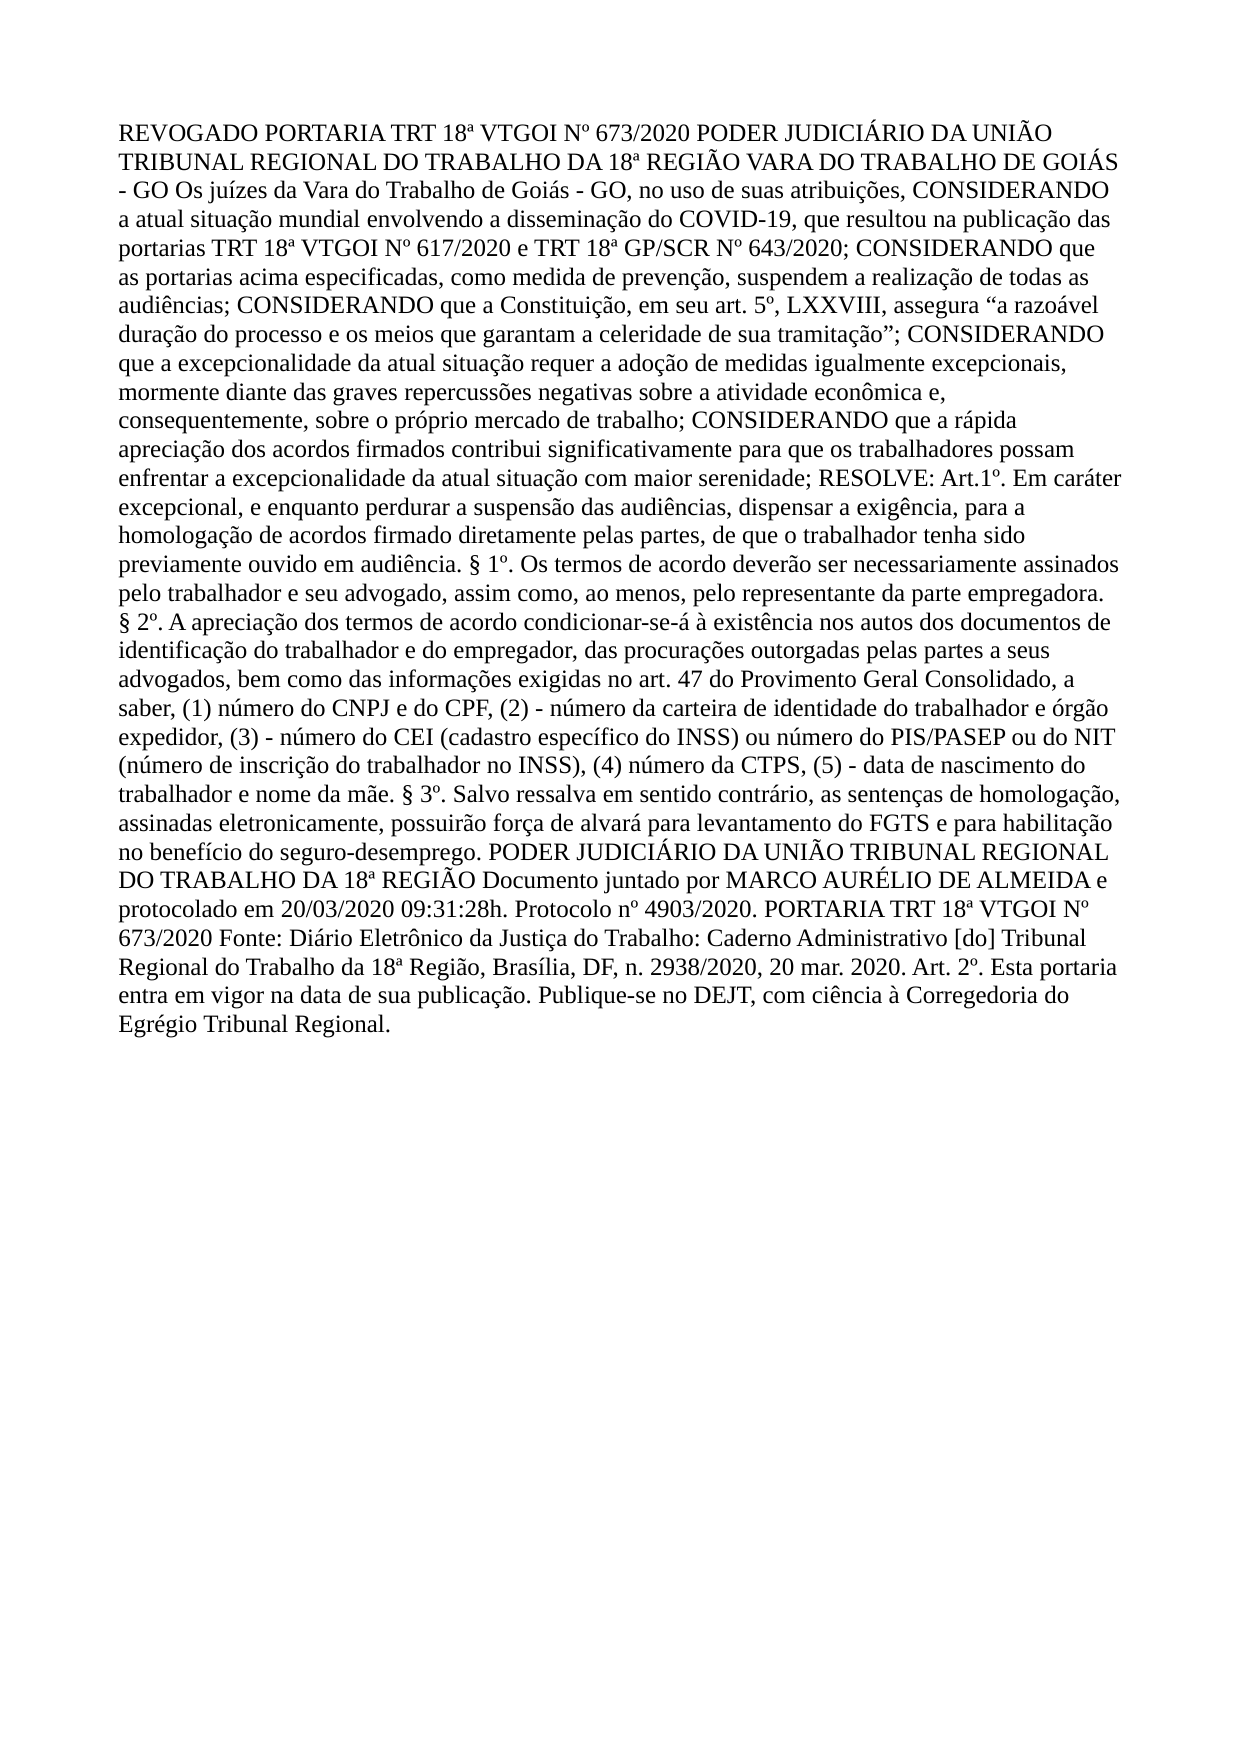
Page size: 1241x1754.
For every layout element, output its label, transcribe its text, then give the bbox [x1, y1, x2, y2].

text REVOGADO PORTARIA TRT 18ª VTGOI Nº 673/2020 PODER JUDICIÁRIO DA UNIÃO TRIBUNAL REGIONAL DO TRABALHO DA 18ª REGIÃO VARA DO TRABALHO DE GOIÁS - GO Os juízes da Vara do Trabalho de Goiás - GO, no uso de suas atribuições, CONSIDERANDO a atual situação mundial envolvendo a disseminação do COVID-19, que resultou na publicação das portarias TRT 18ª VTGOI Nº 617/2020 e TRT 18ª GP/SCR Nº 643/2020; CONSIDERANDO que as portarias acima especificadas, como medida de prevenção, suspendem a realização de todas as audiências; CONSIDERANDO que a Constituição, em seu art. 5º, LXXVIII, assegura “a razoável duração do processo e os meios que garantam a celeridade de sua tramitação”; CONSIDERANDO que a excepcionalidade da atual situação requer a adoção de medidas igualmente excepcionais, mormente diante das graves repercussões negativas sobre a atividade econômica e, consequentemente, sobre o próprio mercado de trabalho; CONSIDERANDO que a rápida apreciação dos acordos firmados contribui significativamente para que os trabalhadores possam enfrentar a excepcionalidade da atual situação com maior serenidade; RESOLVE: Art.1º. Em caráter excepcional, e enquanto perdurar a suspensão das audiências, dispensar a exigência, para a homologação de acordos firmado diretamente pelas partes, de que o trabalhador tenha sido previamente ouvido em audiência. § 1º. Os termos de acordo deverão ser necessariamente assinados pelo trabalhador e seu advogado, assim como, ao menos, pelo representante da parte empregadora. § 2º. A apreciação dos termos de acordo condicionar-se-á à existência nos autos dos documentos de identificação do trabalhador e do empregador, das procurações outorgadas pelas partes a seus advogados, bem como das informações exigidas no art. 47 do Provimento Geral Consolidado, a saber, (1) número do CNPJ e do CPF, (2) - número da carteira de identidade do trabalhador e órgão expedidor, (3) - número do CEI (cadastro específico do INSS) ou número do PIS/PASEP ou do NIT (número de inscrição do trabalhador no INSS), (4) número da CTPS, (5) - data de nascimento do trabalhador e nome da mãe. § 3º. Salvo ressalva em sentido contrário, as sentenças de homologação, assinadas eletronicamente, possuirão força de alvará para levantamento do FGTS e para habilitação no benefício do seguro-desemprego. PODER JUDICIÁRIO DA UNIÃO TRIBUNAL REGIONAL DO TRABALHO DA 18ª REGIÃO Documento juntado por MARCO AURÉLIO DE ALMEIDA e protocolado em 20/03/2020 09:31:28h. Protocolo nº 4903/2020. PORTARIA TRT 18ª VTGOI Nº 673/2020 Fonte: Diário Eletrônico da Justiça do Trabalho: Caderno Administrativo [do] Tribunal Regional do Trabalho da 18ª Região, Brasília, DF, n. 2938/2020, 20 mar. 2020. Art. 2º. Esta portaria entra em vigor na data de sua publicação. Publique-se no DEJT, com ciência à Corregedoria do Egrégio Tribunal Regional. [118, 118, 1122, 1038]
